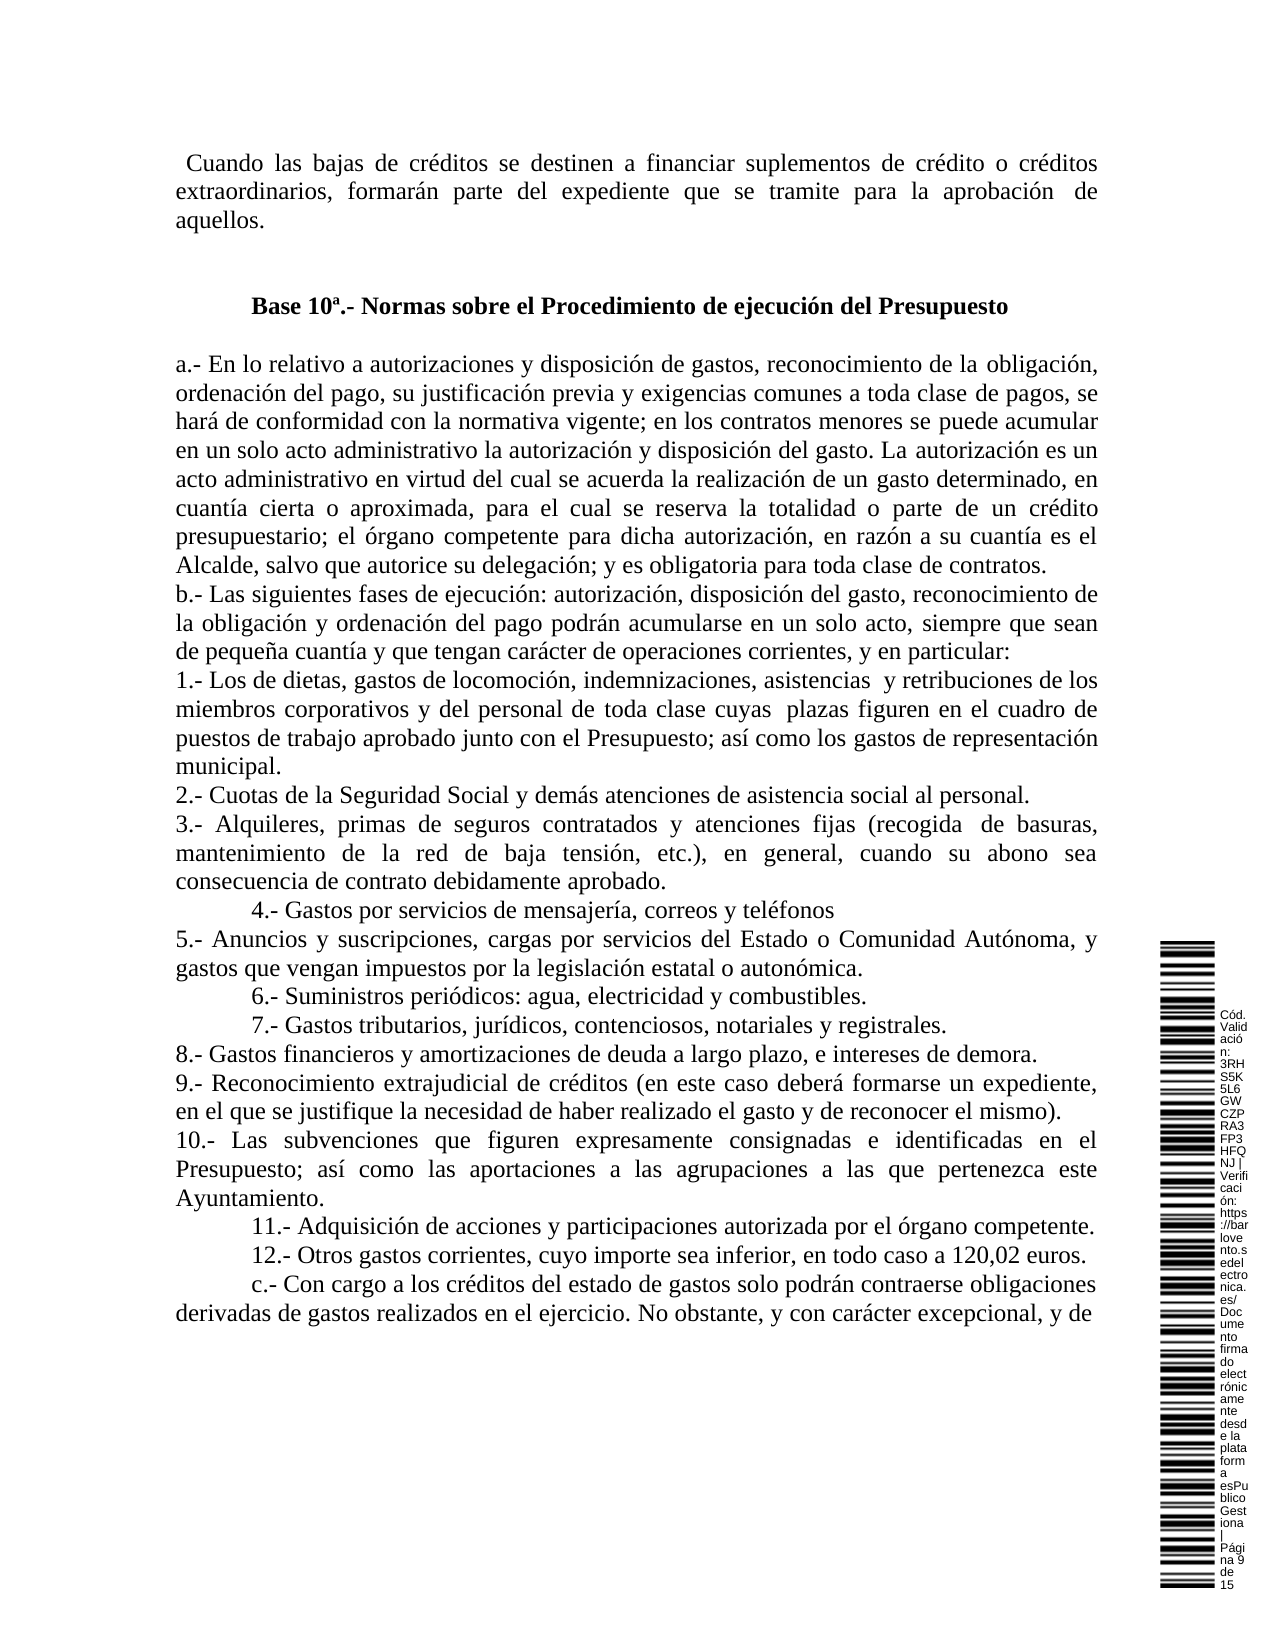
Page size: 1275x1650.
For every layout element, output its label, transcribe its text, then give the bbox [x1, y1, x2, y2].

text 7.- Gastos tributarios, jurídicos, contenciosos, notariales y registrales. [251, 1010, 1100, 1039]
text Cuando las bajas de créditos se destinen a financiar suplementos de crédito o créditos extraordinarios, formarán parte del expediente que se tramite para la aprobación de aquellos. [175, 148, 1098, 234]
text 2.- Cuotas de la Seguridad Social y demás atenciones de asistencia social al personal. [175, 780, 1097, 809]
text 10.- Las subvenciones que figuren expresamente consignadas e identificadas en el Presupuesto; así como las aportaciones a las agrupaciones a las que pertenezca este Ayuntamiento. [175, 1125, 1097, 1211]
text 8.- Gastos financieros y amortizaciones de deuda a largo plazo, e intereses de demora. [175, 1039, 1098, 1068]
text 4.- Gastos por servicios de mensajería, correos y teléfonos [251, 895, 1100, 924]
text 1.- Los de dietas, gastos de locomoción, indemnizaciones, asistencias y retribuciones de los miembros corporativos y del personal de toda clase cuyas plazas figuren en el cuadro de puestos de trabajo aprobado junto con el Presupuesto; así como los gastos de representación municipal. [175, 665, 1098, 780]
text 6.- Suministros periódicos: agua, electricidad y combustibles. [251, 981, 1100, 1010]
text a.- En lo relativo a autorizaciones y disposición de gastos, reconocimiento de la obligación, ordenación del pago, su justificación previa y exigencias comunes a toda clase de pagos, se hará de conformidad con la normativa vigente; en los contratos menores se puede acumular en un solo acto administrativo la autorización y disposición del gasto. La autorización es un acto administrativo en virtud del cual se acuerda la realización de un gasto determinado, en cuantía cierta o aproximada, para el cual se reserva la totalidad o parte de un crédito presupuestario; el órgano competente para dicha autorización, en razón a su cuantía es el Alcalde, salvo que autorice su delegación; y es obligatoria para toda clase de contratos. [175, 349, 1098, 579]
text b.- Las siguientes fases de ejecución: autorización, disposición del gasto, reconocimiento de la obligación y ordenación del pago podrán acumularse en un solo acto, siempre que sean de pequeña cuantía y que tengan carácter de operaciones corrientes, y en particular: [175, 579, 1098, 665]
text Base 10ª.- Normas sobre el Procedimiento de ejecución del Presupuesto [251, 291, 1010, 320]
text derivadas de gastos realizados en el ejercicio. No obstante, y con carácter excepcional, y de [175, 1298, 1100, 1326]
text 5.- Anuncios y suscripciones, cargas por servicios del Estado o Comunidad Autónoma, y gastos que vengan impuestos por la legislación estatal o autonómica. [175, 924, 1097, 981]
text 3.- Alquileres, primas de seguros contratados y atenciones fijas (recogida de basuras, mantenimiento de la red de baja tensión, etc.), en general, cuando su abono sea consecuencia de contrato debidamente aprobado. [175, 809, 1098, 895]
text Cód. Validación: 3RHS5K5L6GWCZPRA3FP3HFQNJ | Verificación: https://barlovento.sedelectronica.es/ Documento firmado electrónicamente desde la plataforma esPublico Gestiona | Página 9 de 15 [1220, 1009, 1248, 1589]
text 11.- Adquisición de acciones y participaciones autorizada por el órgano competente. 12.- Otros gastos corrientes, cuyo importe sea inferior, en todo caso a 120,02 euros. c.- Con cargo a los créditos del estado de gastos solo podrán contraerse obligaciones [251, 1211, 1098, 1298]
text 9.- Reconocimiento extrajudicial de créditos (en este caso deberá formarse un expediente, en el que se justifique la necesidad de haber realizado el gasto y de reconocer el mismo). [175, 1068, 1098, 1125]
